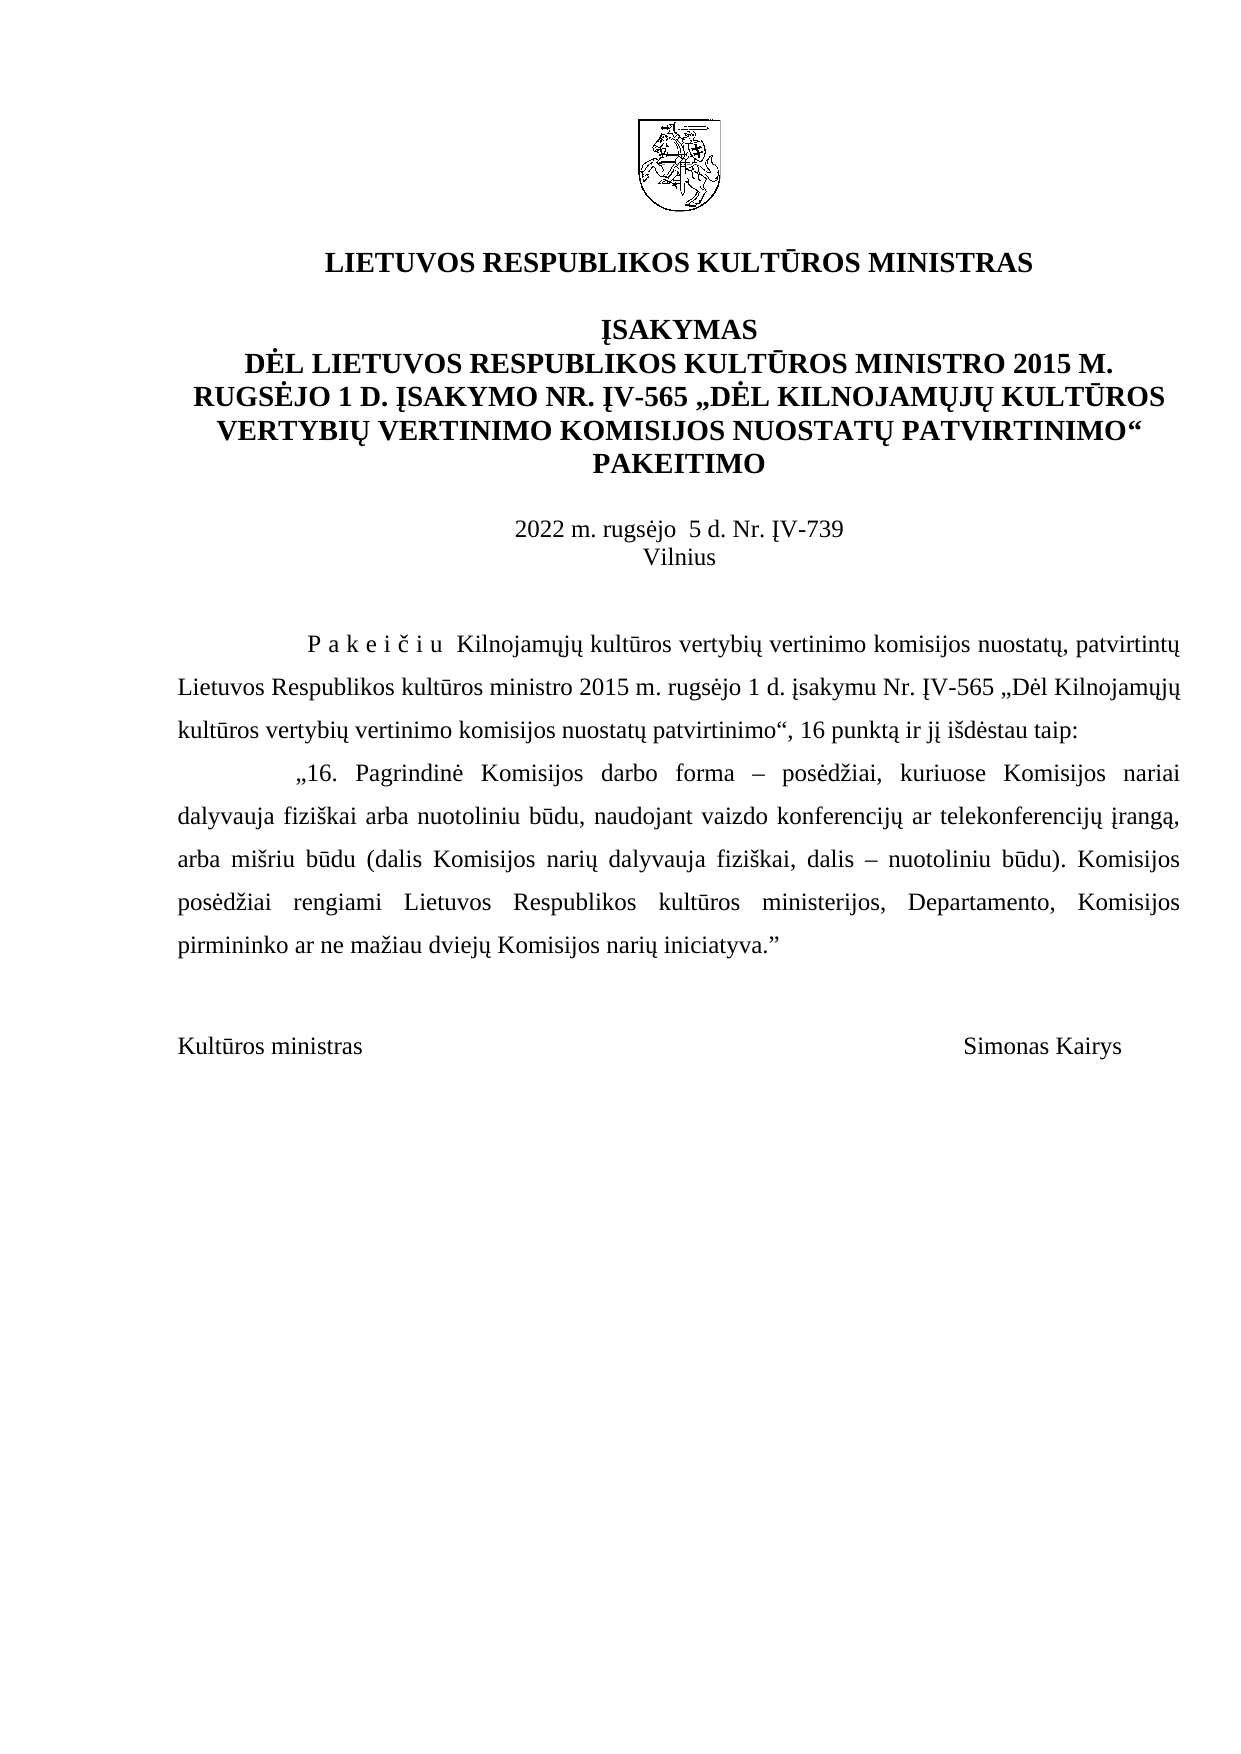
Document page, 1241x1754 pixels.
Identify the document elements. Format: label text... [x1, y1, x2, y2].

text Kultūros ministras Simonas Kairys [177, 1031, 1181, 1060]
text 2022 m. rugsėjo 5 d. Nr. ĮV-739 [177, 514, 1181, 542]
text LIETUVOS RESPUBLIKOS KULTŪROS MINISTRAS [177, 245, 1181, 279]
text ĮSAKYMAS [177, 312, 1181, 346]
text „16. Pagrindinė Komisijos darbo forma – posėdžiai, kuriuose Komisijos nariai dalyvauja fiziškai arba nuotoliniu būdu, naudojant vaizdo konferencijų ar telekonferencijų įrangą, arba mišriu būdu (dalis Komisijos narių dalyvauja fiziškai, dalis – nuotoliniu būdu). Komisijos posėdžiai rengiami Lietuvos Respublikos kultūros ministerijos, Departamento, Komisijos pirmininko ar ne mažiau dviejų Komisijos narių iniciatyva.” [177, 758, 1181, 959]
text Vilnius [177, 542, 1181, 571]
text DĖL LIETUVOS RESPUBLIKOS KULTŪROS MINISTRO 2015 M. RUGSĖJO 1 D. ĮSAKYMO NR. ĮV-565 „DĖL KILNOJAMŲJŲ KULTŪROS VERTYBIŲ VERTINIMO KOMISIJOS NUOSTATŲ PATVIRTINIMO“ PAKEITIMO [177, 346, 1181, 480]
text P a k e i č i u Kilnojamųjų kultūros vertybių vertinimo komisijos nuostatų, patvirtintų Lietuvos Respublikos kultūros ministro 2015 m. rugsėjo 1 d. įsakymu Nr. ĮV-565 „Dėl Kilnojamųjų kultūros vertybių vertinimo komisijos nuostatų patvirtinimo“, 16 punktą ir jį išdėstau taip: [177, 629, 1181, 744]
